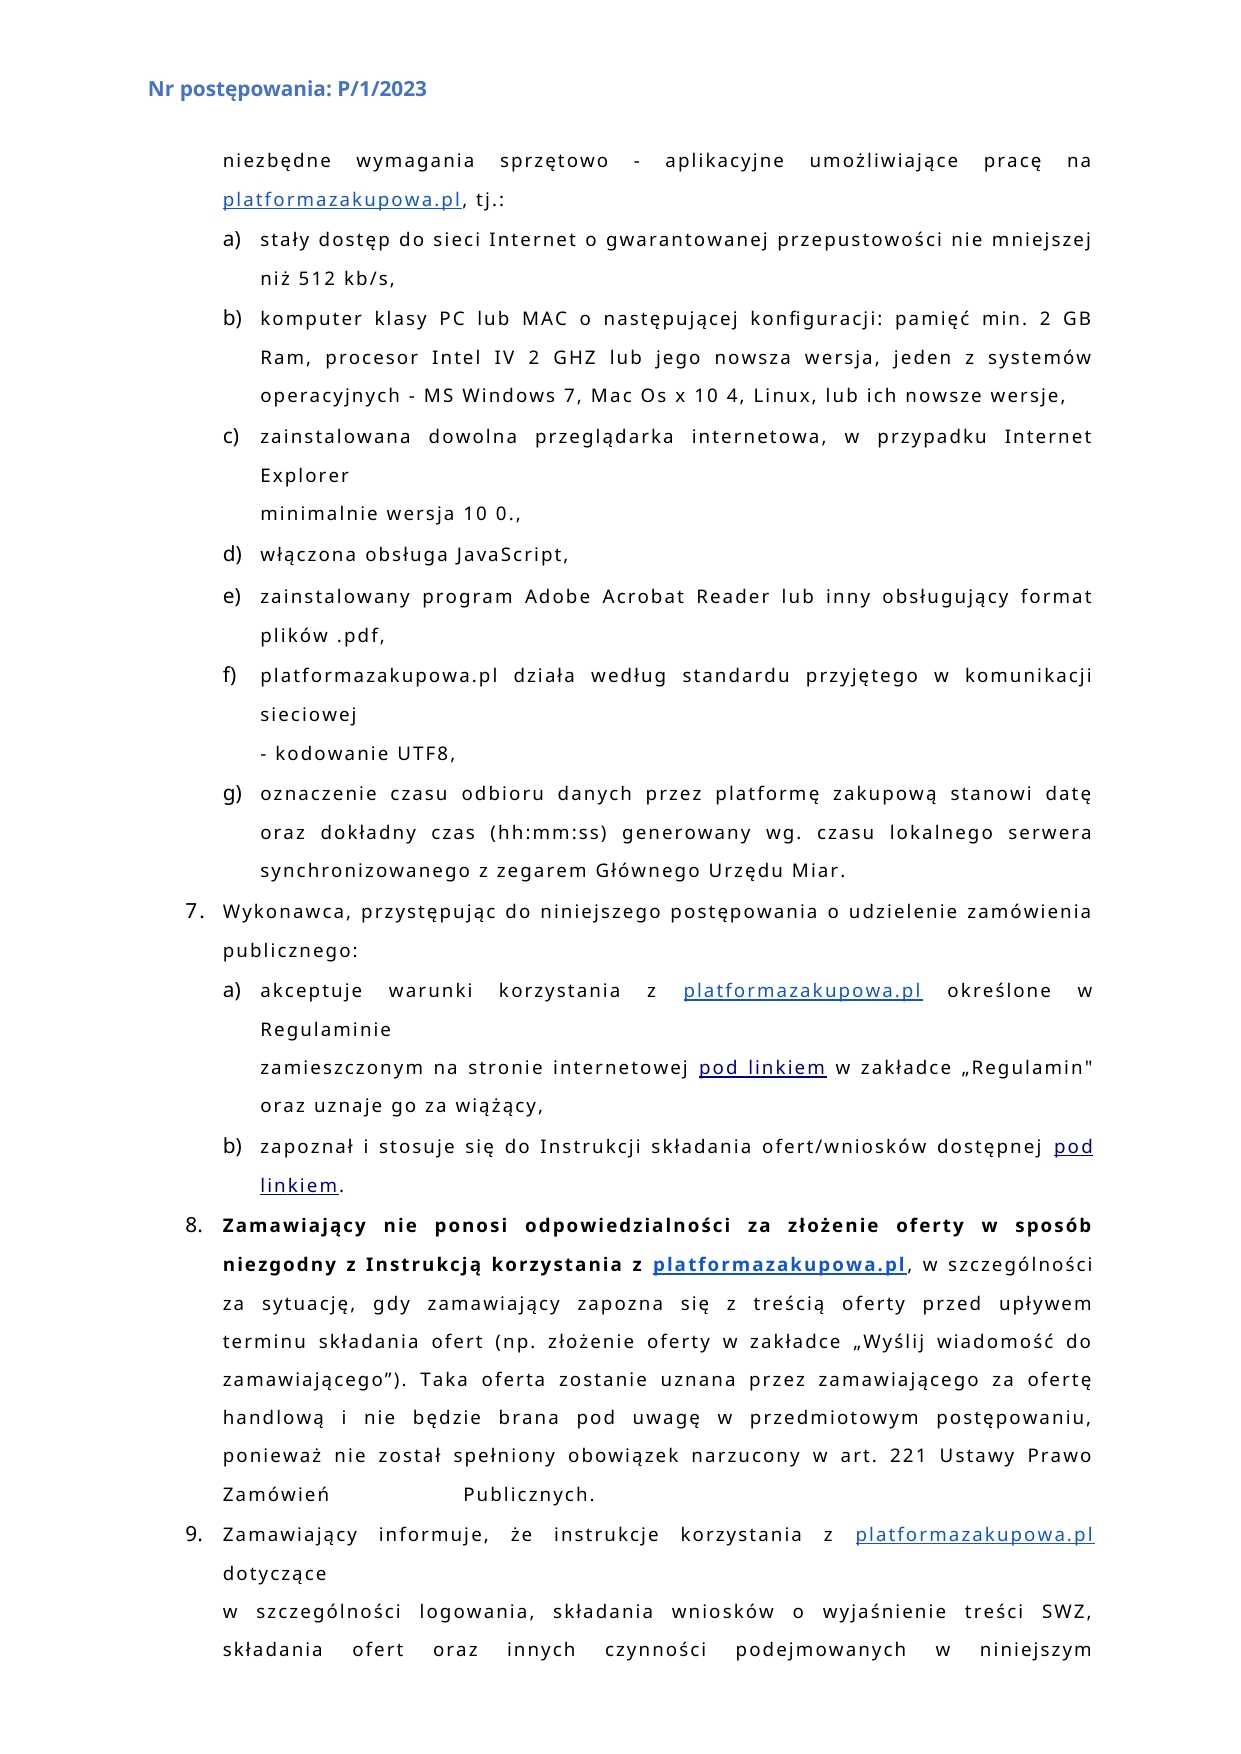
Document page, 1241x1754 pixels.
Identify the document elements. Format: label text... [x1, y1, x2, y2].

list platformazakupowa.pl działa według standardu przyjętego w komunikacji sieciowej - kodowanie UTF8, [223, 661, 1093, 766]
list zapoznał i stosuje się do Instrukcji składania ofert/wniosków dostępnej pod linkiem. [223, 1131, 1093, 1198]
list akceptuje warunki korzystania z platformazakupowa.pl określone w Regulaminie zamieszczonym na stronie internetowej pod linkiem w zakładce „Regulamin" oraz uznaje go za wiążący, [223, 975, 1093, 1118]
list Wykonawca, przystępując do niniejszego postępowania o udzielenie zamówienia publicznego: [185, 896, 1093, 962]
list Zamawiający nie ponosi odpowiedzialności za złożenie oferty w sposób niezgodny z Instrukcją korzystania z platformazakupowa.pl, w szczególności za sytuację, gdy zamawiający zapozna się z treścią oferty przed upływem terminu składania ofert (np. złożenie oferty w zakładce „Wyślij wiadomość do zamawiającego”). Taka oferta zostanie uznana przez zamawiającego za ofertę handlową i nie będzie brana pod uwagę w przedmiotowym postępowaniu, ponieważ nie został spełniony obowiązek narzucony w art. 221 Ustawy Prawo Zamówień Publicznych. [185, 1210, 1093, 1506]
list zainstalowana dowolna przeglądarka internetowa, w przypadku Internet Explorer minimalnie wersja 10 0., [223, 421, 1093, 526]
list włączona obsługa JavaScript, [223, 539, 1093, 567]
list komputer klasy PC lub MAC o następującej konfiguracji: pamięć min. 2 GB Ram, procesor Intel IV 2 GHZ lub jego nowsza wersja, jeden z systemów operacyjnych - MS Windows 7, Mac Os x 10 4, Linux, lub ich nowsze wersje, [223, 303, 1093, 408]
list oznaczenie czasu odbioru danych przez platformę zakupową stanowi datę oraz dokładny czas (hh:mm:ss) generowany wg. czasu lokalnego serwera synchronizowanego z zegarem Głównego Urzędu Miar. [223, 778, 1093, 883]
list zainstalowany program Adobe Acrobat Reader lub inny obsługujący format plików .pdf, [223, 581, 1093, 648]
list stały dostęp do sieci Internet o gwarantowanej przepustowości nie mniejszej niż 512 kb/s, [223, 224, 1093, 291]
list niezbędne wymagania sprzętowo - aplikacyjne umożliwiające pracę na platformazakupowa.pl, tj.: [185, 148, 1093, 211]
list Zamawiający informuje, że instrukcje korzystania z platformazakupowa.pl dotyczące w szczególności logowania, składania wniosków o wyjaśnienie treści SWZ, składania ofert oraz innych czynności podejmowanych w niniejszym [185, 1519, 1093, 1662]
